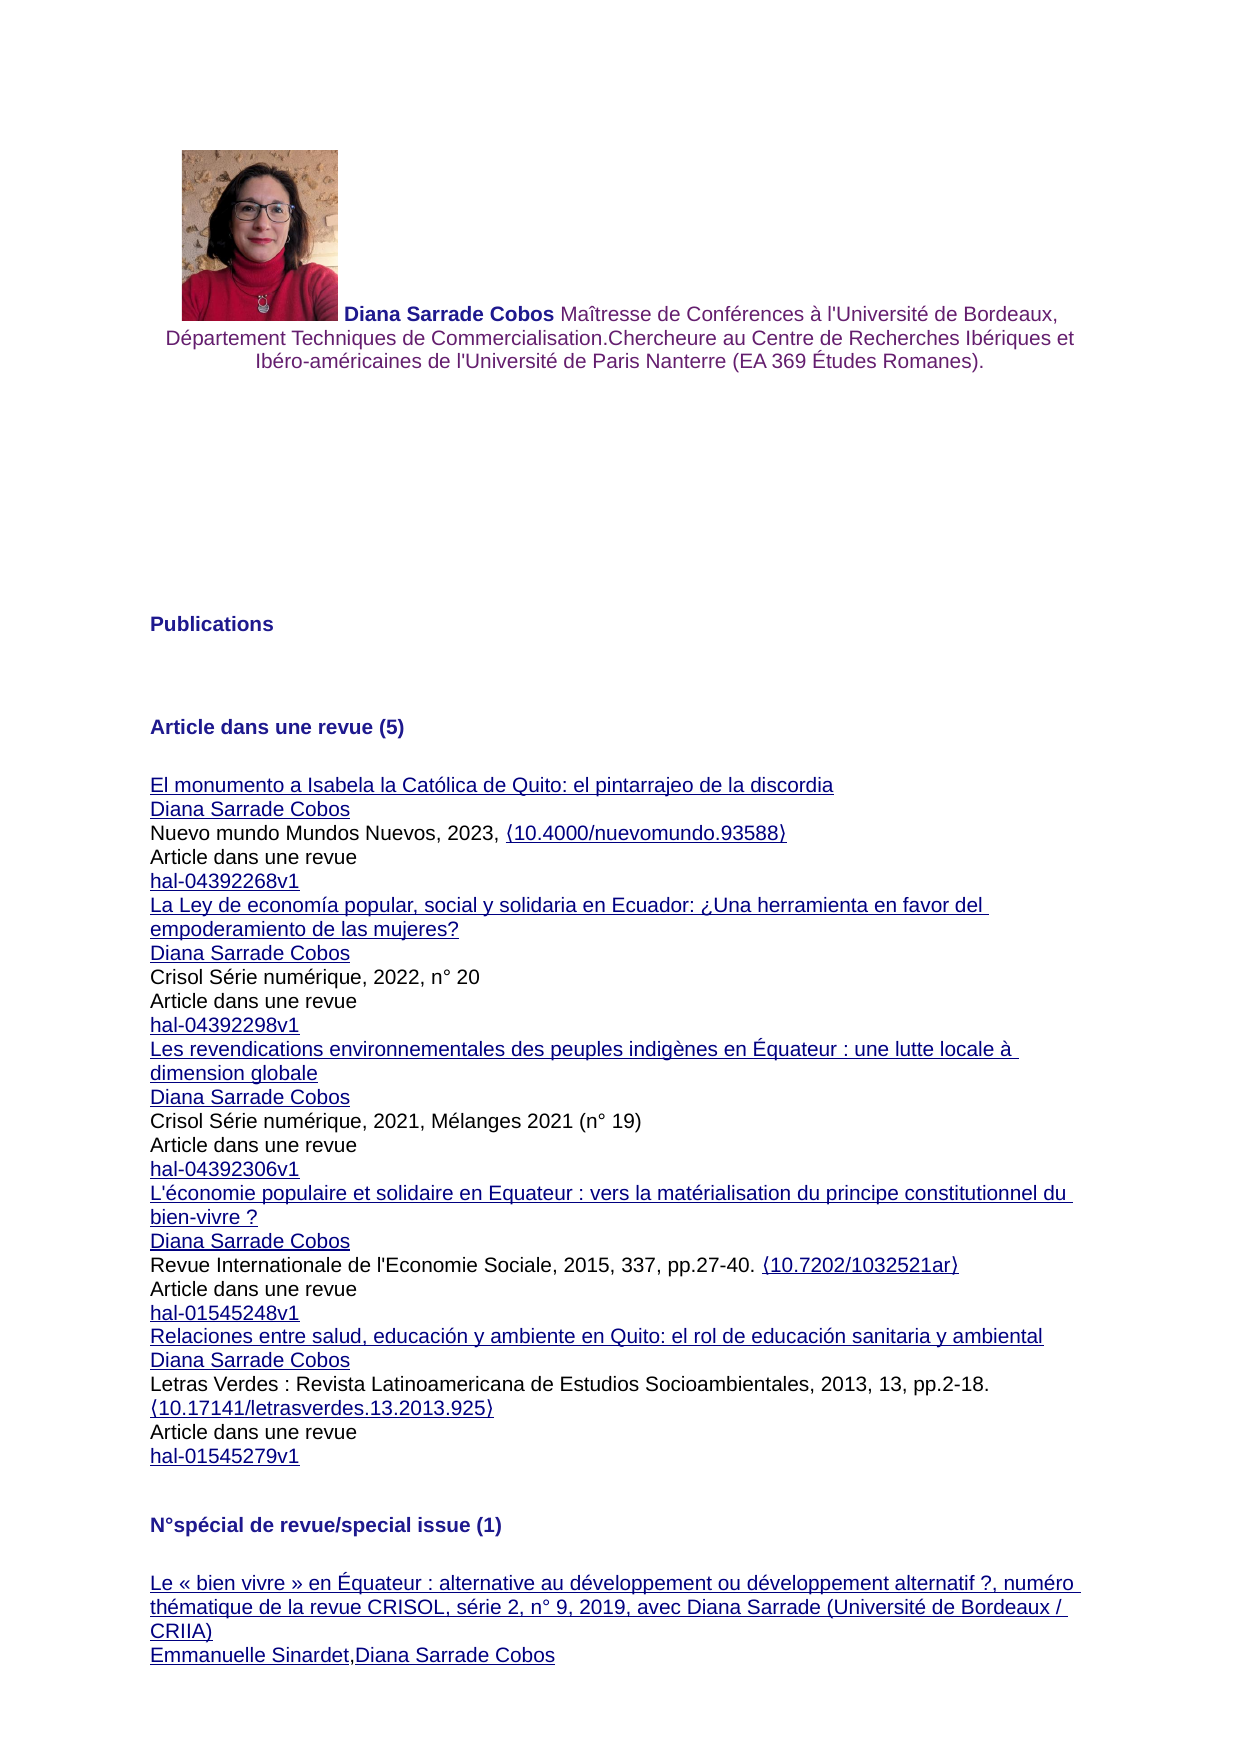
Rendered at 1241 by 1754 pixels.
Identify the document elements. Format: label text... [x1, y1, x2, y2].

picture [181, 150, 338, 321]
subtitle Publications [150, 612, 1090, 636]
table_cell Relaciones entre salud, educación y ambiente en Quito: el rol de educación sanitaria y ambiental Diana Sarrade Cobos Letras Verdes : Revista Latinoamericana de Estudios Socioambientales, 2013, 13, pp.2-18. ⟨10.17141/letrasverdes.13.2013.925⟩ Article dans une revue hal-01545279v1 [150, 1324, 1090, 1468]
subtitle N°spécial de revue/special issue (1) [150, 1513, 1090, 1537]
table_header Le « bien vivre » en Équateur : alternative au développement ou développement alternatif ?, numéro thématique de la revue CRISOL, série 2, n° 9, 2019, avec Diana Sarrade (Université de Bordeaux / CRIIA) Emmanuelle Sinardet,Diana Sarrade Cobos [150, 1571, 1090, 1667]
subtitle Article dans une revue (5) [150, 715, 1090, 739]
table_cell L'économie populaire et solidaire en Equateur : vers la matérialisation du principe constitutionnel du bien-vivre ? Diana Sarrade Cobos Revue Internationale de l'Economie Sociale, 2015, 337, pp.27-40. ⟨10.7202/1032521ar⟩ Article dans une revue hal-01545248v1 [150, 1181, 1090, 1324]
table_cell Les revendications environnementales des peuples indigènes en Équateur : une lutte locale à dimension globale Diana Sarrade Cobos Crisol Série numérique, 2021, Mélanges 2021 (n° 19) Article dans une revue hal-04392306v1 [150, 1037, 1090, 1181]
table_header El monumento a Isabela la Católica de Quito: el pintarrajeo de la discordia Diana Sarrade Cobos Nuevo mundo Mundos Nuevos, 2023, ⟨10.4000/nuevomundo.93588⟩ Article dans une revue hal-04392268v1 [150, 773, 1090, 893]
table_cell La Ley de economía popular, social y solidaria en Ecuador: ¿Una herramienta en favor del empoderamiento de las mujeres? Diana Sarrade Cobos Crisol Série numérique, 2022, n° 20 Article dans une revue hal-04392298v1 [150, 893, 1090, 1037]
subtitle Diana Sarrade Cobos Maîtresse de Conférences à l'Université de Bordeaux, Département Techniques de Commercialisation.Chercheure au Centre de Recherches Ibériques et Ibéro-américaines de l'Université de Paris Nanterre (EA 369 Études Romanes). [150, 150, 1090, 373]
